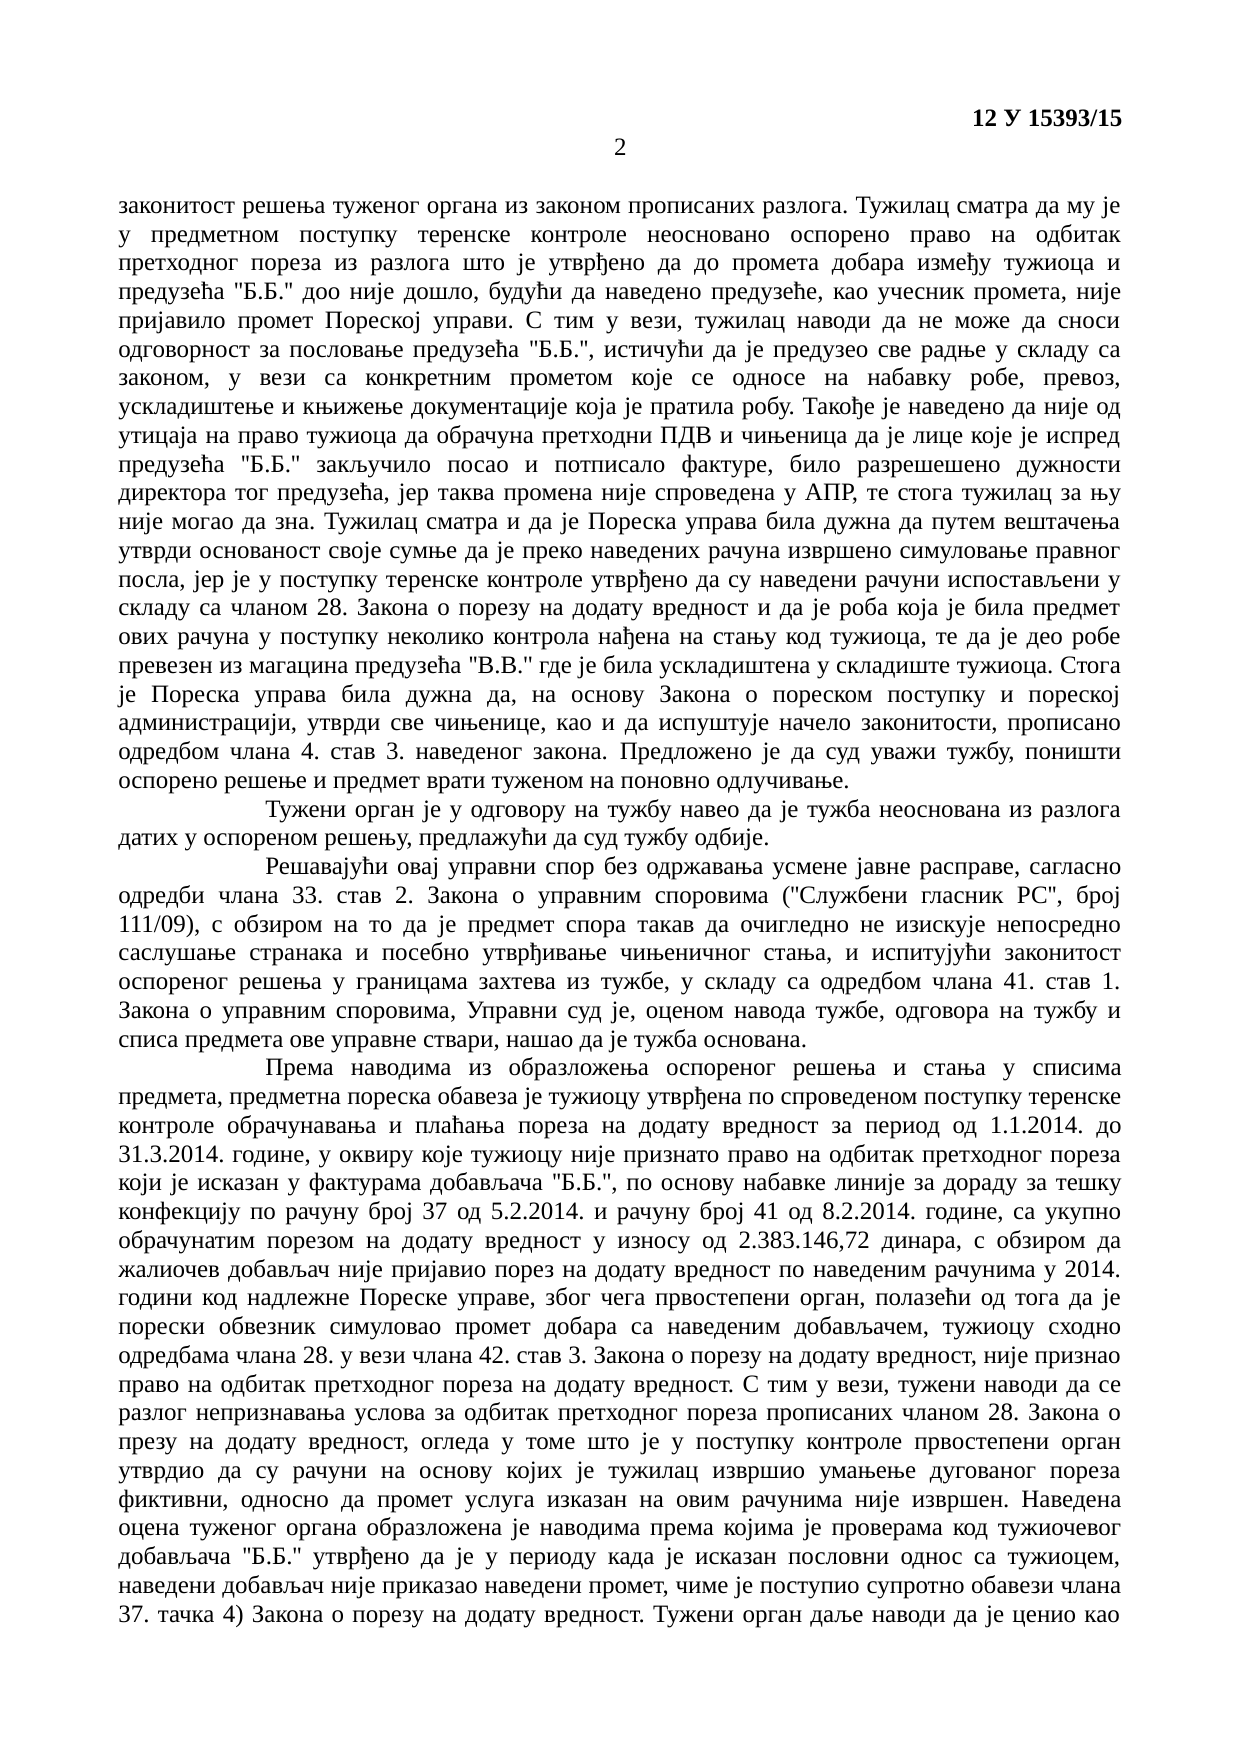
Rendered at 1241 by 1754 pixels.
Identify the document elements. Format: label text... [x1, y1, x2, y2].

text законитост решења туженог органа из законом прописаних разлога. Тужилац сматра да му је у предметном поступку теренске контроле неосновано оспорено право на одбитак претходног пореза из разлога што је утврђено да до промета добара између тужиоца и предузећа ''Б.Б.'' доо није дошло, будући да наведено предузеће, као учесник промета, није пријавило промет Пореској управи. С тим у вези, тужилац наводи да не може да сноси одговорност за пословање предузећа ''Б.Б.'', истичући да је предузео све радње у складу са законом, у вези са конкретним прометом које се односе на набавку робе, превоз, ускладиштење и књижење документације која је пратила робу. Такође је наведено да није од утицаја на право тужиоца да обрачуна претходни ПДВ и чињеница да је лице које је испред предузећа ''Б.Б.'' закључило посао и потписало фактуре, било разрешешено дужности директора тог предузећа, јер таква промена није спроведена у АПР, те стога тужилац за њу није могао да зна. Тужилац сматра и да је Пореска управа била дужна да путем вештачења утврди основаност своје сумње да је преко наведених рачуна извршено симуловање правног посла, јер је у поступку теренске контроле утврђено да су наведени рачуни испостављени у складу са чланом 28. Закона о порезу на додату вредност и да је роба која је била предмет ових рачуна у поступку неколико контрола нађена на стању код тужиоца, те да је део робе превезен из магацина предузећа ''В.В.'' где је била ускладиштена у складиште тужиоца. Стога је Пореска управа била дужна да, на основу Закона о пореском поступку и пореској администрацији, утврди све чињенице, као и да испуштује начело законитости, прописано одредбом члана 4. став 3. наведеног закона. Предложено је да суд уважи тужбу, поништи оспорено решење и предмет врати туженом на поновно одлучивање. [118, 190, 1122, 794]
text Тужени орган је у одговору на тужбу навео да је тужба неоснована из разлога датих у оспореном решењу, предлажући да суд тужбу одбије. [118, 794, 1122, 851]
text Решавајући овај управни спор без одржавања усмене јавне расправе, сагласно одредби члана 33. став 2. Закона о управним споровима (''Службени гласник РС'', број 111/09), с обзиром на то да је предмет спора такав да очигледно не изискује непосредно саслушање странака и посебно утврђивање чињеничног стања, и испитујући законитост оспореног решења у границама захтева из тужбе, у складу са одредбом члана 41. став 1. Закона о управним споровима, Управни суд је, оценом навода тужбе, одговора на тужбу и списа предмета ове управне ствари, нашао да је тужба основана. [118, 851, 1122, 1052]
text Према наводима из образложења оспореног решења и стања у списима предмета, предметна пореска обавеза је тужиоцу утврђена по спроведеном поступку теренске контроле обрачунавања и плаћања пореза на додату вредност за период од 1.1.2014. до 31.3.2014. године, у оквиру које тужиоцу није признато право на одбитак претходног пореза који је исказан у фактурама добављача ''Б.Б.'', по основу набавке линије за дораду за тешку конфекцију по рачуну број 37 од 5.2.2014. и рачуну број 41 од 8.2.2014. године, са укупно обрачунатим порезом на додату вредност у износу од 2.383.146,72 динара, с обзиром да жалиочев добављач није пријавио порез на додату вредност по наведеним рачунима у 2014. години код надлежне Пореске управе, због чега првостепени орган, полазећи од тога да је порески обвезник симуловао промет добара са наведеним добављачем, тужиоцу сходно одредбама члана 28. у вези члана 42. став 3. Закона о порезу на додату вредност, није признао право на одбитак претходног пореза на додату вредност. С тим у вези, тужени наводи да се разлог непризнавања услова за одбитак претходног пореза прописаних чланом 28. Закона о презу на додату вредност, огледа у томе што је у поступку контроле првостепени орган утврдио да су рачуни на основу којих је тужилац извршио умањење дугованог пореза фиктивни, односно да промет услуга изказан на овим рачунима није извршен. Наведена оцена туженог органа образложена је наводима према којима је проверама код тужиочевог добављача ''Б.Б.'' утврђено да је у периоду када је исказан пословни однос са тужиоцем, наведени добављач није приказао наведени промет, чиме је поступио супротно обавези члана 37. тачка 4) Закона о порезу на додату вредност. Тужени орган даље наводи да је ценио као [118, 1052, 1122, 1627]
